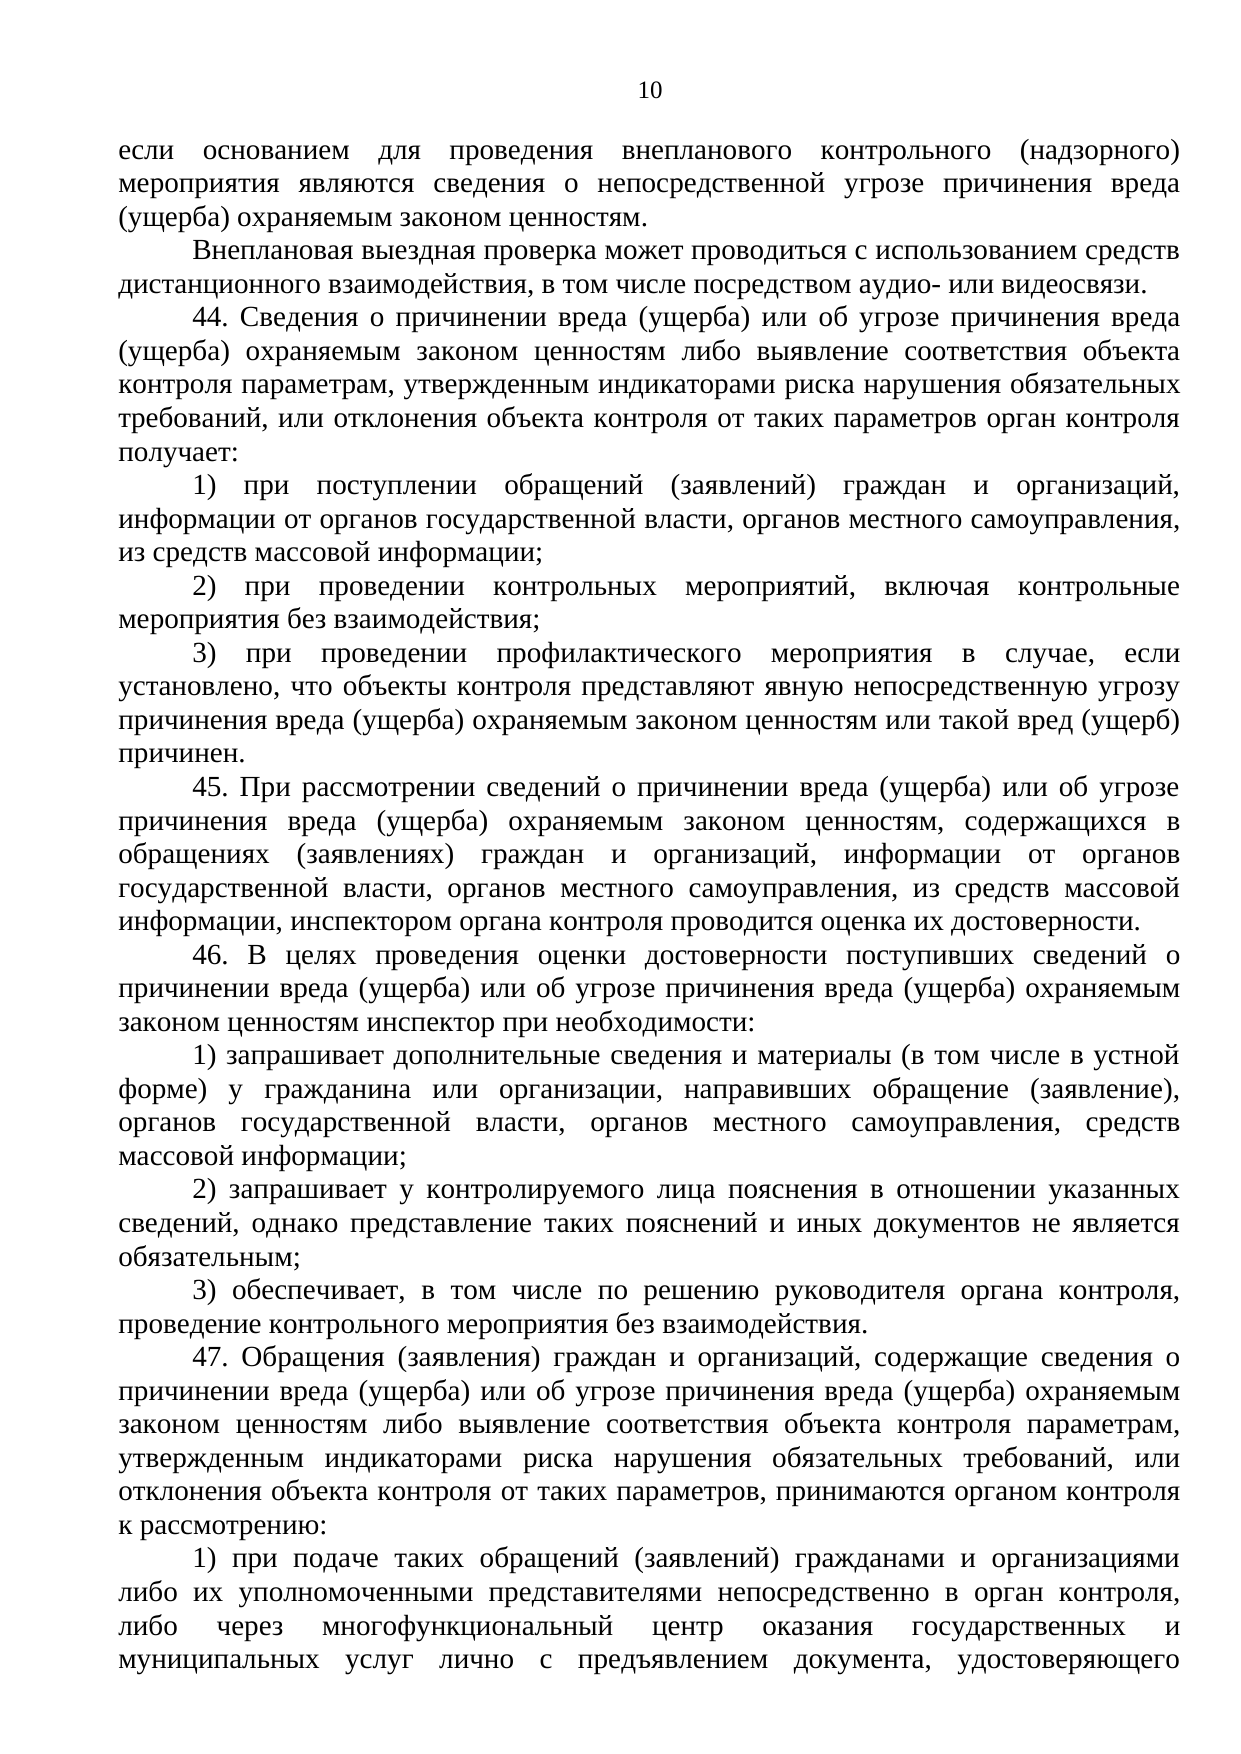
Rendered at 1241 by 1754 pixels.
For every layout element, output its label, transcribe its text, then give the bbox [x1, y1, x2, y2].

text 45. При рассмотрении сведений о причинении вреда (ущерба) или об угрозе причинения вреда (ущерба) охраняемым законом ценностям, содержащихся в обращениях (заявлениях) граждан и организаций, информации от органов государственной власти, органов местного самоуправления, из средств массовой информации, инспектором органа контроля проводится оценка их достоверности. [118, 769, 1181, 937]
text 47. Обращения (заявления) граждан и организаций, содержащие сведения о причинении вреда (ущерба) или об угрозе причинения вреда (ущерба) охраняемым законом ценностям либо выявление соответствия объекта контроля параметрам, утвержденным индикаторами риска нарушения обязательных требований, или отклонения объекта контроля от таких параметров, принимаются органом контроля к рассмотрению: [118, 1339, 1181, 1541]
text 2) запрашивает у контролируемого лица пояснения в отношении указанных сведений, однако представление таких пояснений и иных документов не является обязательным; [118, 1172, 1181, 1272]
text если основанием для проведения внепланового контрольного (надзорного) мероприятия являются сведения о непосредственной угрозе причинения вреда (ущерба) охраняемым законом ценностям. [118, 132, 1181, 232]
text 46. В целях проведения оценки достоверности поступивших сведений о причинении вреда (ущерба) или об угрозе причинения вреда (ущерба) охраняемым законом ценностям инспектор при необходимости: [118, 937, 1181, 1037]
text 1) запрашивает дополнительные сведения и материалы (в том числе в устной форме) у гражданина или организации, направивших обращение (заявление), органов государственной власти, органов местного самоуправления, средств массовой информации; [118, 1037, 1181, 1172]
text 3) при проведении профилактического мероприятия в случае, если установлено, что объекты контроля представляют явную непосредственную угрозу причинения вреда (ущерба) охраняемым законом ценностям или такой вред (ущерб) причинен. [118, 635, 1181, 769]
text 44. Сведения о причинении вреда (ущерба) или об угрозе причинения вреда (ущерба) охраняемым законом ценностям либо выявление соответствия объекта контроля параметрам, утвержденным индикаторами риска нарушения обязательных требований, или отклонения объекта контроля от таких параметров орган контроля получает: [118, 299, 1181, 467]
text 2) при проведении контрольных мероприятий, включая контрольные мероприятия без взаимодействия; [118, 568, 1181, 635]
text 1) при подаче таких обращений (заявлений) гражданами и организациями либо их уполномоченными представителями непосредственно в орган контроля, либо через многофункциональный центр оказания государственных и муниципальных услуг лично с предъявлением документа, удостоверяющего [118, 1541, 1181, 1675]
text 3) обеспечивает, в том числе по решению руководителя органа контроля, проведение контрольного мероприятия без взаимодействия. [118, 1272, 1181, 1339]
text 1) при поступлении обращений (заявлений) граждан и организаций, информации от органов государственной власти, органов местного самоуправления, из средств массовой информации; [118, 467, 1181, 568]
text Внеплановая выездная проверка может проводиться с использованием средств дистанционного взаимодействия, в том числе посредством аудио- или видеосвязи. [118, 232, 1181, 299]
